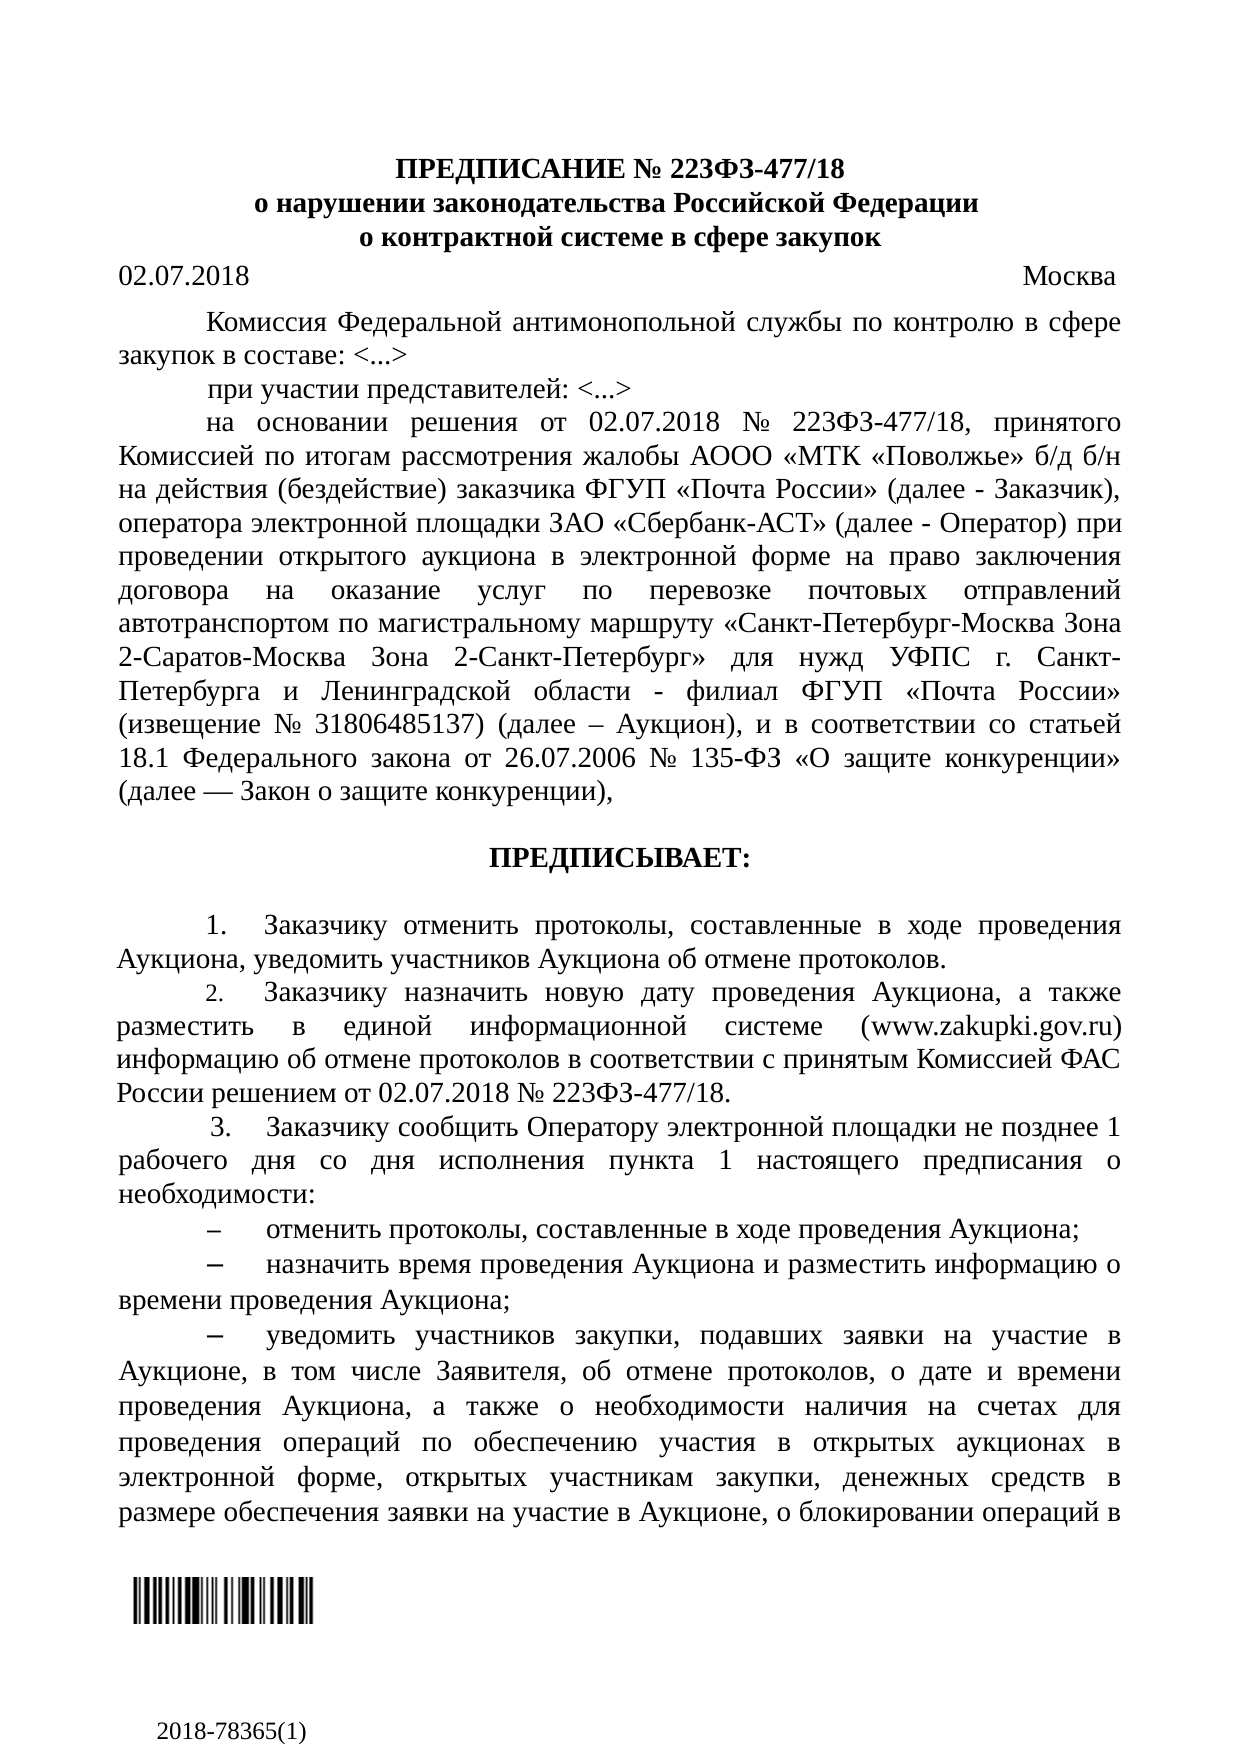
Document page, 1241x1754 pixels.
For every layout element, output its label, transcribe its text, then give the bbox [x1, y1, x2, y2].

text на основании решения от 02.07.2018 № 223ФЗ-477/18, принятого Комиссией по итогам рассмотрения жалобы АООО «МТК «Поволжье» б/д б/н на действия (бездействие) заказчика ФГУП «Почта России» (далее - Заказчик), оператора электронной площадки ЗАО «Сбербанк-АСТ» (далее - Оператор) при проведении открытого аукциона в электронной форме на право заключения договора на оказание услуг по перевозке почтовых отправлений автотранспортом по магистральному маршруту «Санкт-Петербург-Москва Зона 2-Саратов-Москва Зона 2-Санкт-Петербург» для нужд УФПС г. Санкт-Петербурга и Ленинградской области - филиал ФГУП «Почта России» (извещение № 31806485137) (далее – Аукцион), и в соответствии со статьей 18.1 Федерального закона от 26.07.2006 № 135-ФЗ «О защите конкуренции» (далее — Закон о защите конкуренции), [118, 404, 1122, 807]
text Комиссия Федеральной антимонопольной службы по контролю в сфере закупок в составе: <...> [118, 304, 1122, 371]
list Заказчику отменить протоколы, составленные в ходе проведения Аукциона, уведомить участников Аукциона об отмене протоколов. [116, 907, 1122, 974]
text 02.07.2018 Москва [118, 258, 1122, 292]
list Заказчику сообщить Оператору электронной площадки не позднее 1 рабочего дня со дня исполнения пункта 1 настоящего предписания о необходимости: [118, 1109, 1122, 1209]
picture [118, 1577, 331, 1624]
list отменить протоколы, составленные в ходе проведения Аукциона; [118, 1209, 1122, 1245]
list уведомить участников закупки, подавших заявки на участие в Аукционе, в том числе Заявителя, об отмене протоколов, о дате и времени проведения Аукциона, а также о необходимости наличия на счетах для проведения операций по обеспечению участия в открытых аукционах в электронной форме, открытых участникам закупки, денежных средств в размере обеспечения заявки на участие в Аукционе, о блокировании операций в [118, 1316, 1122, 1528]
text при участии представителей: <...> [118, 371, 1122, 404]
text о контрактной системе в сфере закупок [118, 219, 1122, 252]
list Заказчику назначить новую дату проведения Аукциона, а также разместить в единой информационной системе (www.zakupki.gov.ru) информацию об отмене протоколов в соответствии с принятым Комиссией ФАС России решением от 02.07.2018 № 223ФЗ-477/18. [116, 974, 1122, 1109]
list назначить время проведения Аукциона и разместить информацию о времени проведения Аукциона; [118, 1245, 1122, 1316]
text ПРЕДПИСАНИЕ № 223ФЗ-477/18 [118, 152, 1122, 185]
text о нарушении законодательства Российской Федерации [118, 185, 1122, 219]
text ПРЕДПИСЫВАЕТ: [118, 840, 1122, 874]
